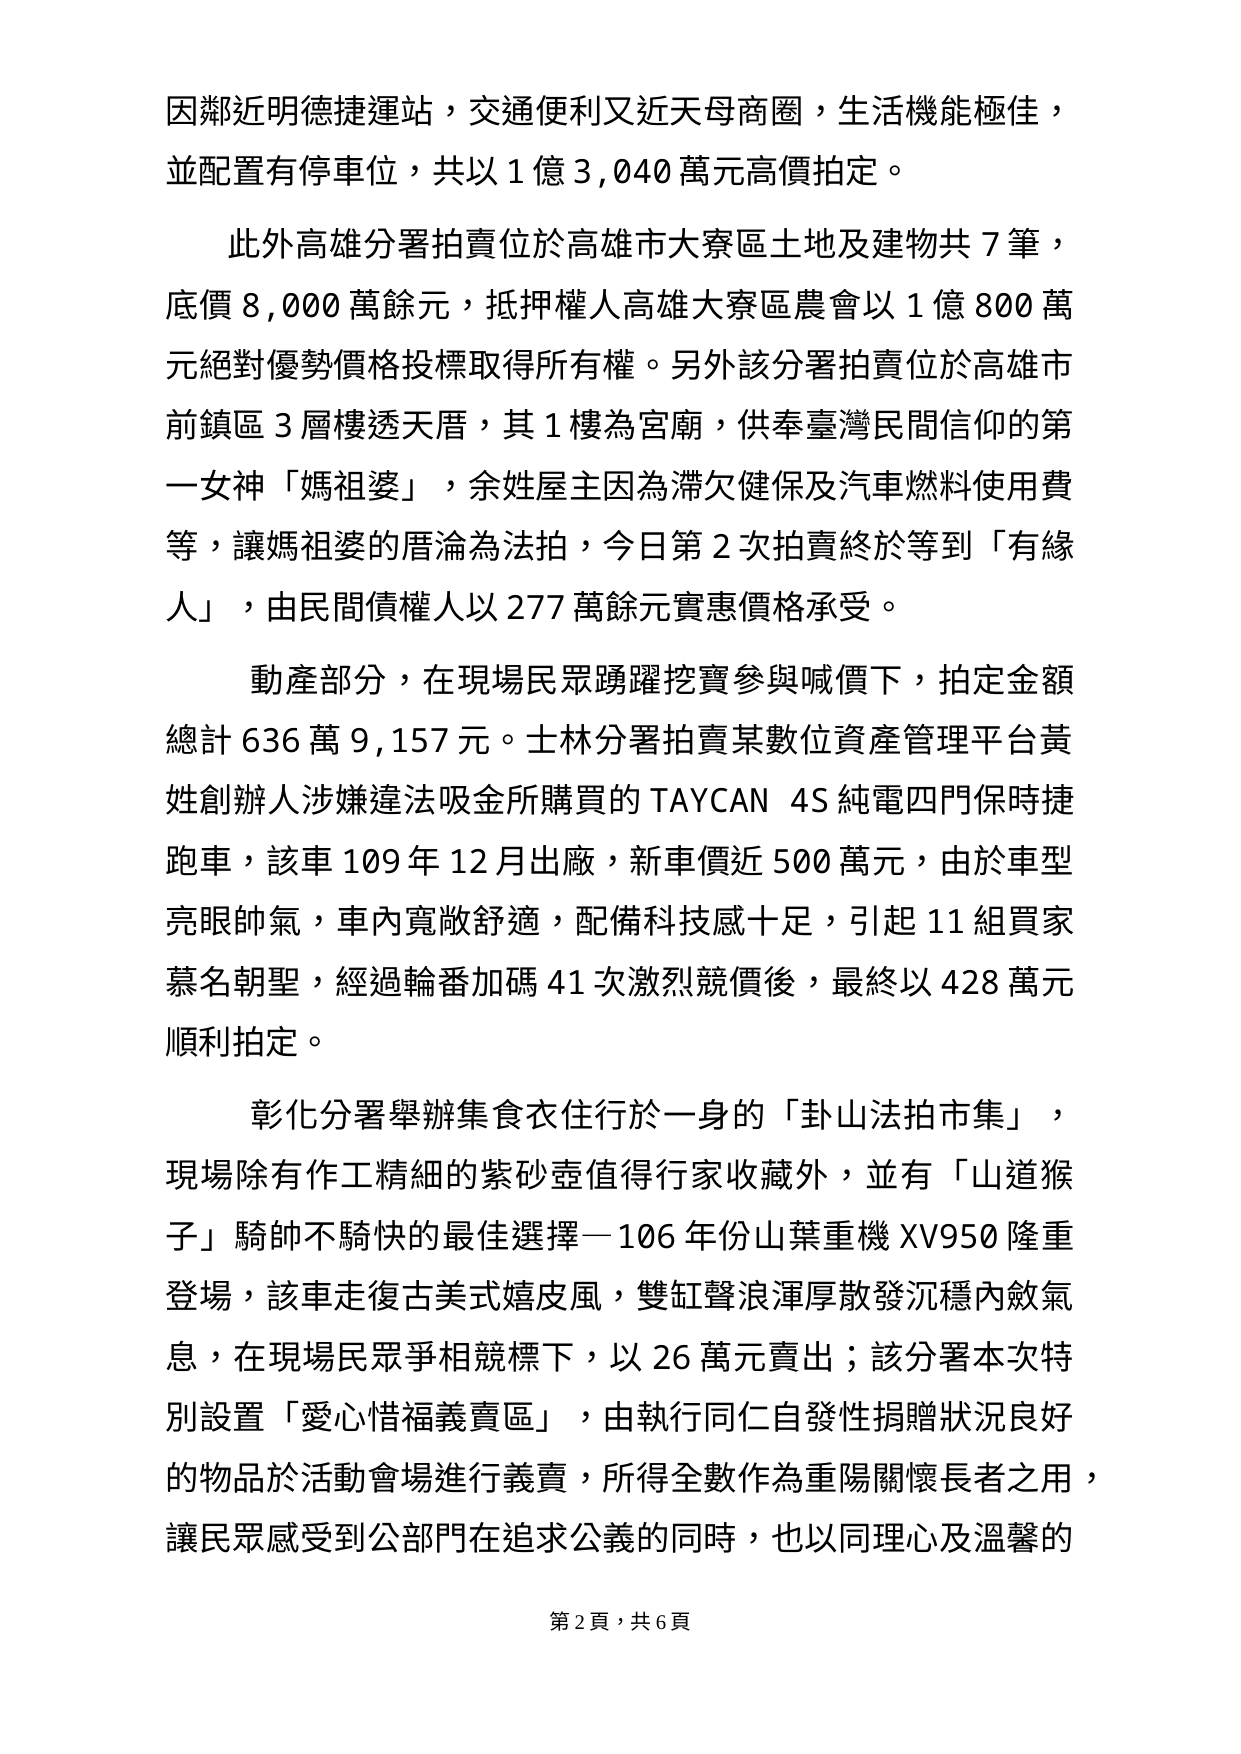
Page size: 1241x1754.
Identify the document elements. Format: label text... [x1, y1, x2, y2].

text 彰化分署舉辦集食衣住行於一身的「卦山法拍市集」，現場除有作工精細的紫砂壺值得行家收藏外，並有「山道猴子」騎帥不騎快的最佳選擇—106年份山葉重機XV950隆重登場，該車走復古美式嬉皮風，雙缸聲浪渾厚散發沉穩內斂氣息，在現場民眾爭相競標下，以26萬元賣出；該分署本次特別設置「愛心惜福義賣區」，由執行同仁自發性捐贈狀況良好的物品於活動會場進行義賣，所得全數作為重陽關懷長者之用，讓民眾感受到公部門在追求公義的同時，也以同理心及溫馨的方式關懷弱勢、瞭解民眾困難所在。其餘拍定之動產包含知名品牌酒、多輛汽車、機車、實體股票等多項物品，廣獲民眾青睞，開賣不久就宣告售罄。 [165, 1079, 1075, 1562]
text 此外高雄分署拍賣位於高雄市大寮區土地及建物共7筆，底價8,000萬餘元，抵押權人高雄大寮區農會以1億800萬元絕對優勢價格投標取得所有權。另外該分署拍賣位於高雄市前鎮區3層樓透天厝，其1樓為宮廟，供奉臺灣民間信仰的第一女神「媽祖婆」，余姓屋主因為滯欠健保及汽車燃料使用費等，讓媽祖婆的厝淪為法拍，今日第2次拍賣終於等到「有緣人」，由民間債權人以277萬餘元實惠價格承受。 [165, 208, 1075, 631]
text 不動產拍定金額總計4億1,568萬8,766元。最受矚目的當屬檢察、行政執行體系聯手合作，拍賣令國人深惡痛絕的詐騙集團犯罪不法所得物品。其中士林分署受苗栗地方檢察署囑託拍賣「紅富海集團」黃姓負責人名下房產，黃自稱「太仁心靈導師」，於92年底開始主持靈修道場，利用高息、拉下線的模式大舉吸金，短短7年時間讓將近8,000人甘心捧錢「投資」，一口氣騙走超過198億元。士林分署本次拍賣其位於新北市淡水區「安泰登峰社區」4筆商辦大樓，由於已是第3次拍賣，遠低於市場行情價，引起民眾搶標，共以9,010萬元拍定；另外位於臺北市北投區「樸園水調歌社區」4間豪宅，因鄰近明德捷運站，交通便利又近天母商圈，生活機能極佳，並配置有停車位，共以1億3,040萬元高價拍定。 [165, 75, 1075, 196]
text 動產部分，在現場民眾踴躍挖寶參與喊價下，拍定金額總計636萬9,157元。士林分署拍賣某數位資產管理平台黃姓創辦人涉嫌違法吸金所購買的TAYCAN 4S純電四門保時捷跑車，該車109年12月出廠，新車價近500萬元，由於車型亮眼帥氣，車內寬敞舒適，配備科技感十足，引起11組買家慕名朝聖，經過輪番加碼41次激烈競價後，最終以428萬元順利拍定。 [165, 644, 1075, 1067]
